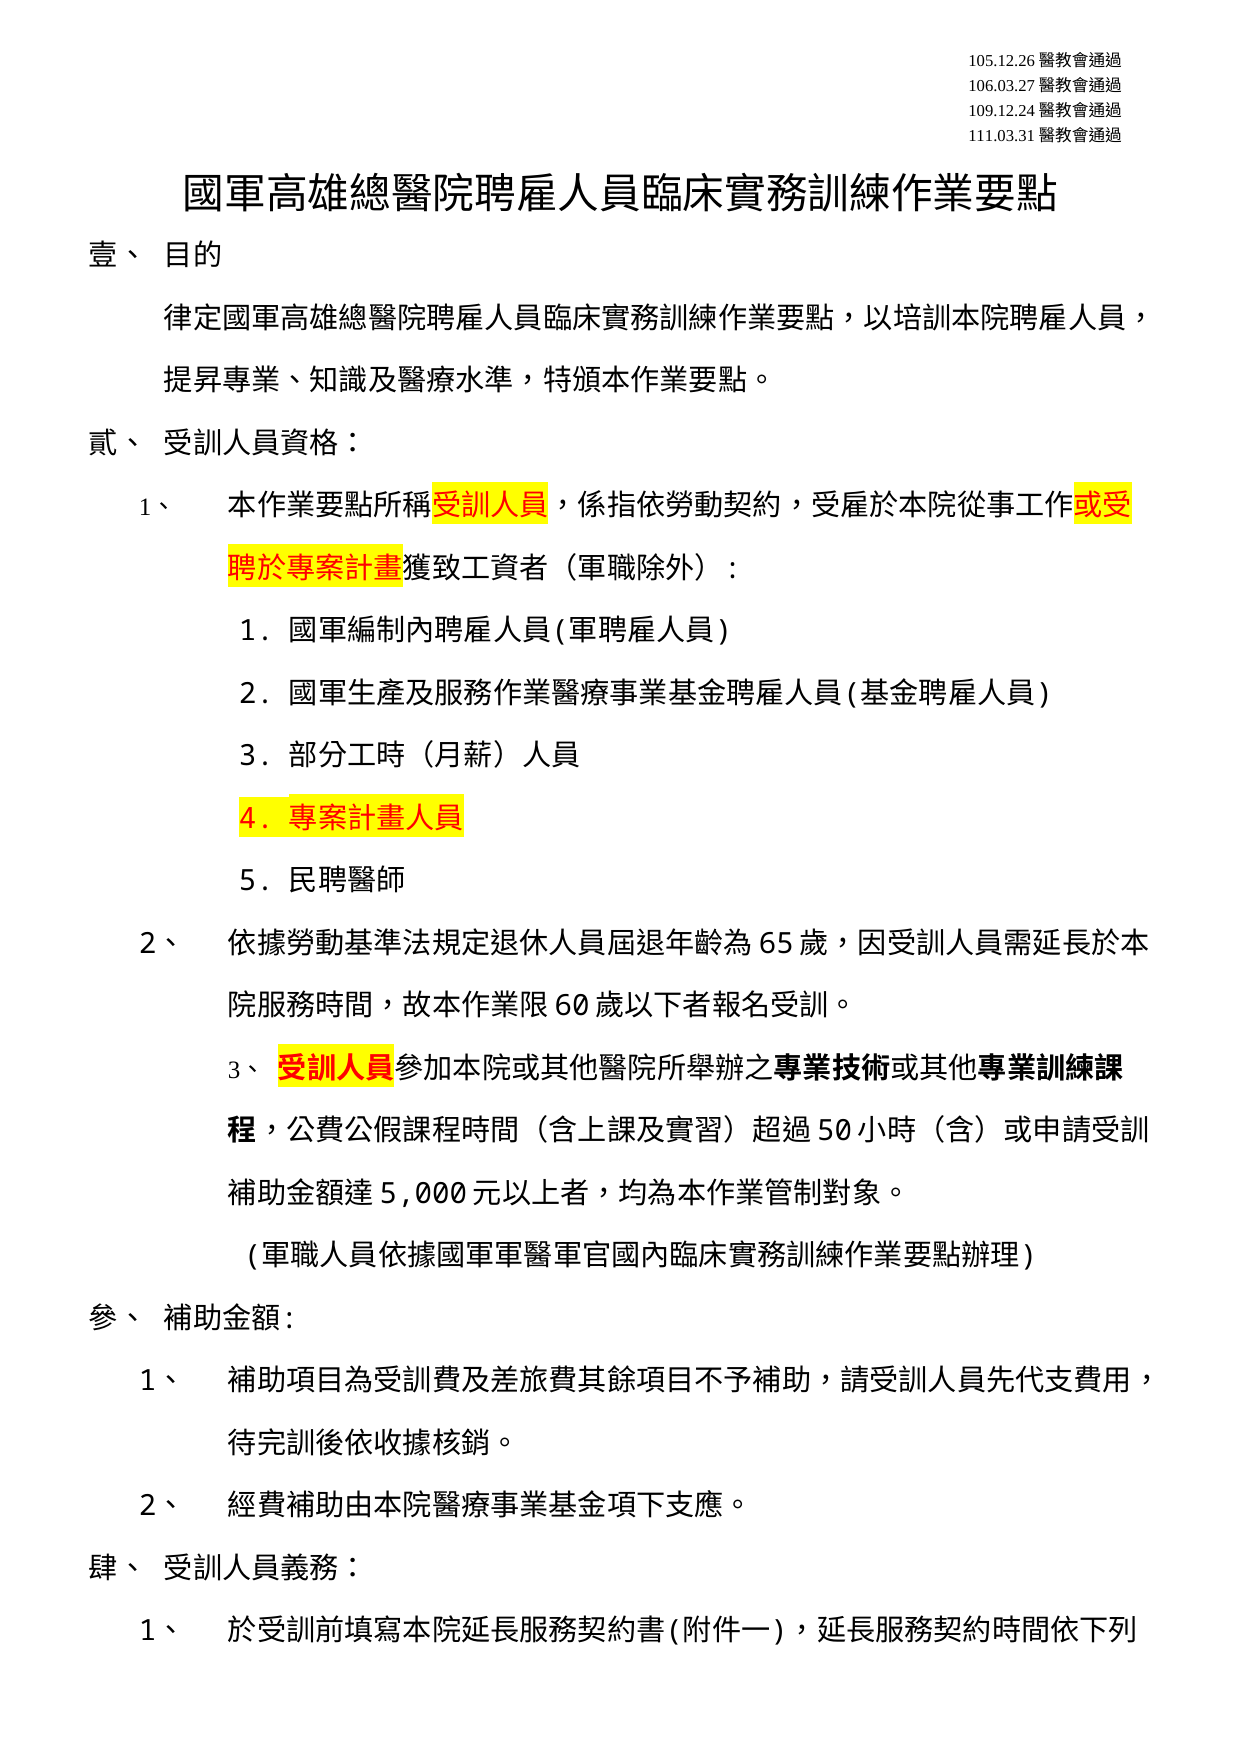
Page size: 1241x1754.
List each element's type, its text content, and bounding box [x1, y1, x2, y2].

list 補助金額: [89, 1274, 1152, 1336]
list 受訓人員資格： [89, 399, 1152, 461]
text 國軍高雄總醫院聘雇人員臨床實務訓練作業要點 [89, 149, 1152, 211]
list 國軍生產及服務作業醫療事業基金聘雇人員(基金聘雇人員) [239, 649, 1152, 711]
list 國軍編制內聘雇人員(軍聘雇人員) [239, 586, 1152, 649]
text 律定國軍高雄總醫院聘雇人員臨床實務訓練作業要點，以培訓本院聘雇人員，提昇專業、知識及醫療水準，特頒本作業要點。 [164, 274, 1152, 399]
list 本作業要點所稱受訓人員，係指依勞動契約，受雇於本院從事工作或受聘於專案計畫獲致工資者（軍職除外）: [139, 461, 1152, 586]
list 依據勞動基準法規定退休人員屆退年齡為65歲，因受訓人員需延長於本院服務時間，故本作業限60歲以下者報名受訓。 [139, 899, 1152, 1024]
list 目的 [89, 211, 1152, 274]
list 部分工時（月薪）人員 [239, 711, 1152, 774]
list 經費補助由本院醫療事業基金項下支應。 [139, 1461, 1152, 1524]
list 受訓人員參加本院或其他醫院所舉辦之專業技術或其他專業訓練課程，公費公假課程時間（含上課及實習）超過50小時（含）或申請受訓補助金額達5,000元以上者，均為本作業管制對象。 [228, 1024, 1152, 1211]
text (軍職人員依據國軍軍醫軍官國內臨床實務訓練作業要點辦理) [139, 1211, 1152, 1274]
list 專案計畫人員 [239, 774, 1152, 836]
list 補助項目為受訓費及差旅費其餘項目不予補助，請受訓人員先代支費用，待完訓後依收據核銷。 [139, 1336, 1152, 1461]
list 於受訓前填寫本院延長服務契約書(附件一)，延長服務契約時間依下列 [139, 1586, 1152, 1649]
list 民聘醫師 [239, 836, 1152, 899]
list 受訓人員義務： [89, 1524, 1152, 1586]
